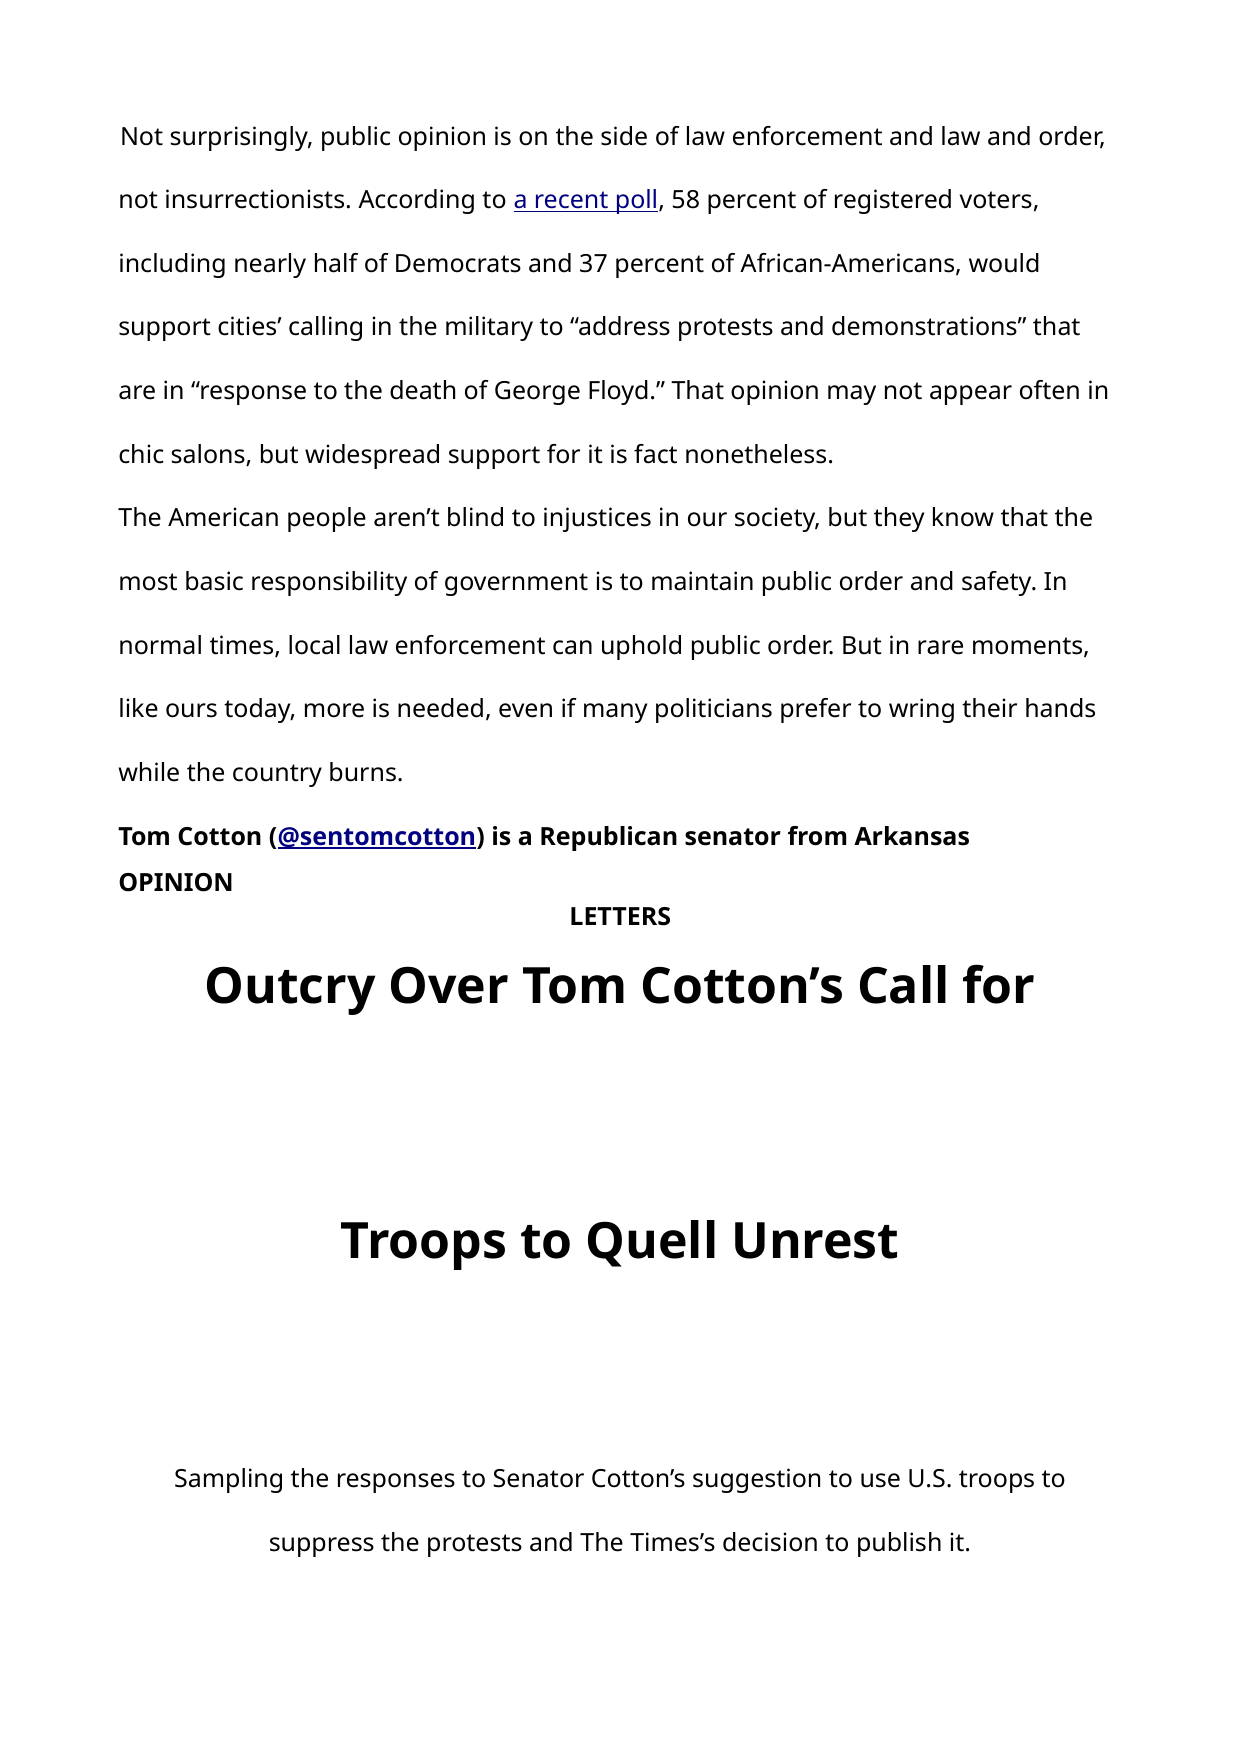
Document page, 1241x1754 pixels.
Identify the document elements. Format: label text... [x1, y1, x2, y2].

text Tom Cotton (@sentomcotton) is a Republican senator from Arkansas [118, 818, 1122, 852]
text Not surprisingly, public opinion is on the side of law enforcement and law and order, not insurrectionists. According to a recent poll, 58 percent of registered voters, including nearly half of Democrats and 37 percent of African-Americans, would support cities’ calling in the military to “address protests and demonstrations” that are in “response to the death of George Floyd.” That opinion may not appear often in chic salons, but widespread support for it is fact nonetheless. [118, 118, 1122, 470]
text OPINION [118, 865, 1122, 899]
text LETTERS [118, 899, 1122, 933]
text The American people aren’t blind to injustices in our society, but they know that the most basic responsibility of government is to maintain public order and safety. In normal times, local law enforcement can uphold public order. But in rare moments, like ours today, more is needed, even if many politicians prefer to wring their hands while the country burns. [118, 500, 1122, 789]
subtitle Outcry Over Tom Cotton’s Call for Troops to Quell Unrest [118, 950, 1122, 1273]
text Sampling the responses to Senator Cotton’s suggestion to use U.S. troops to suppress the protests and The Times’s decision to publish it. [118, 1461, 1122, 1558]
